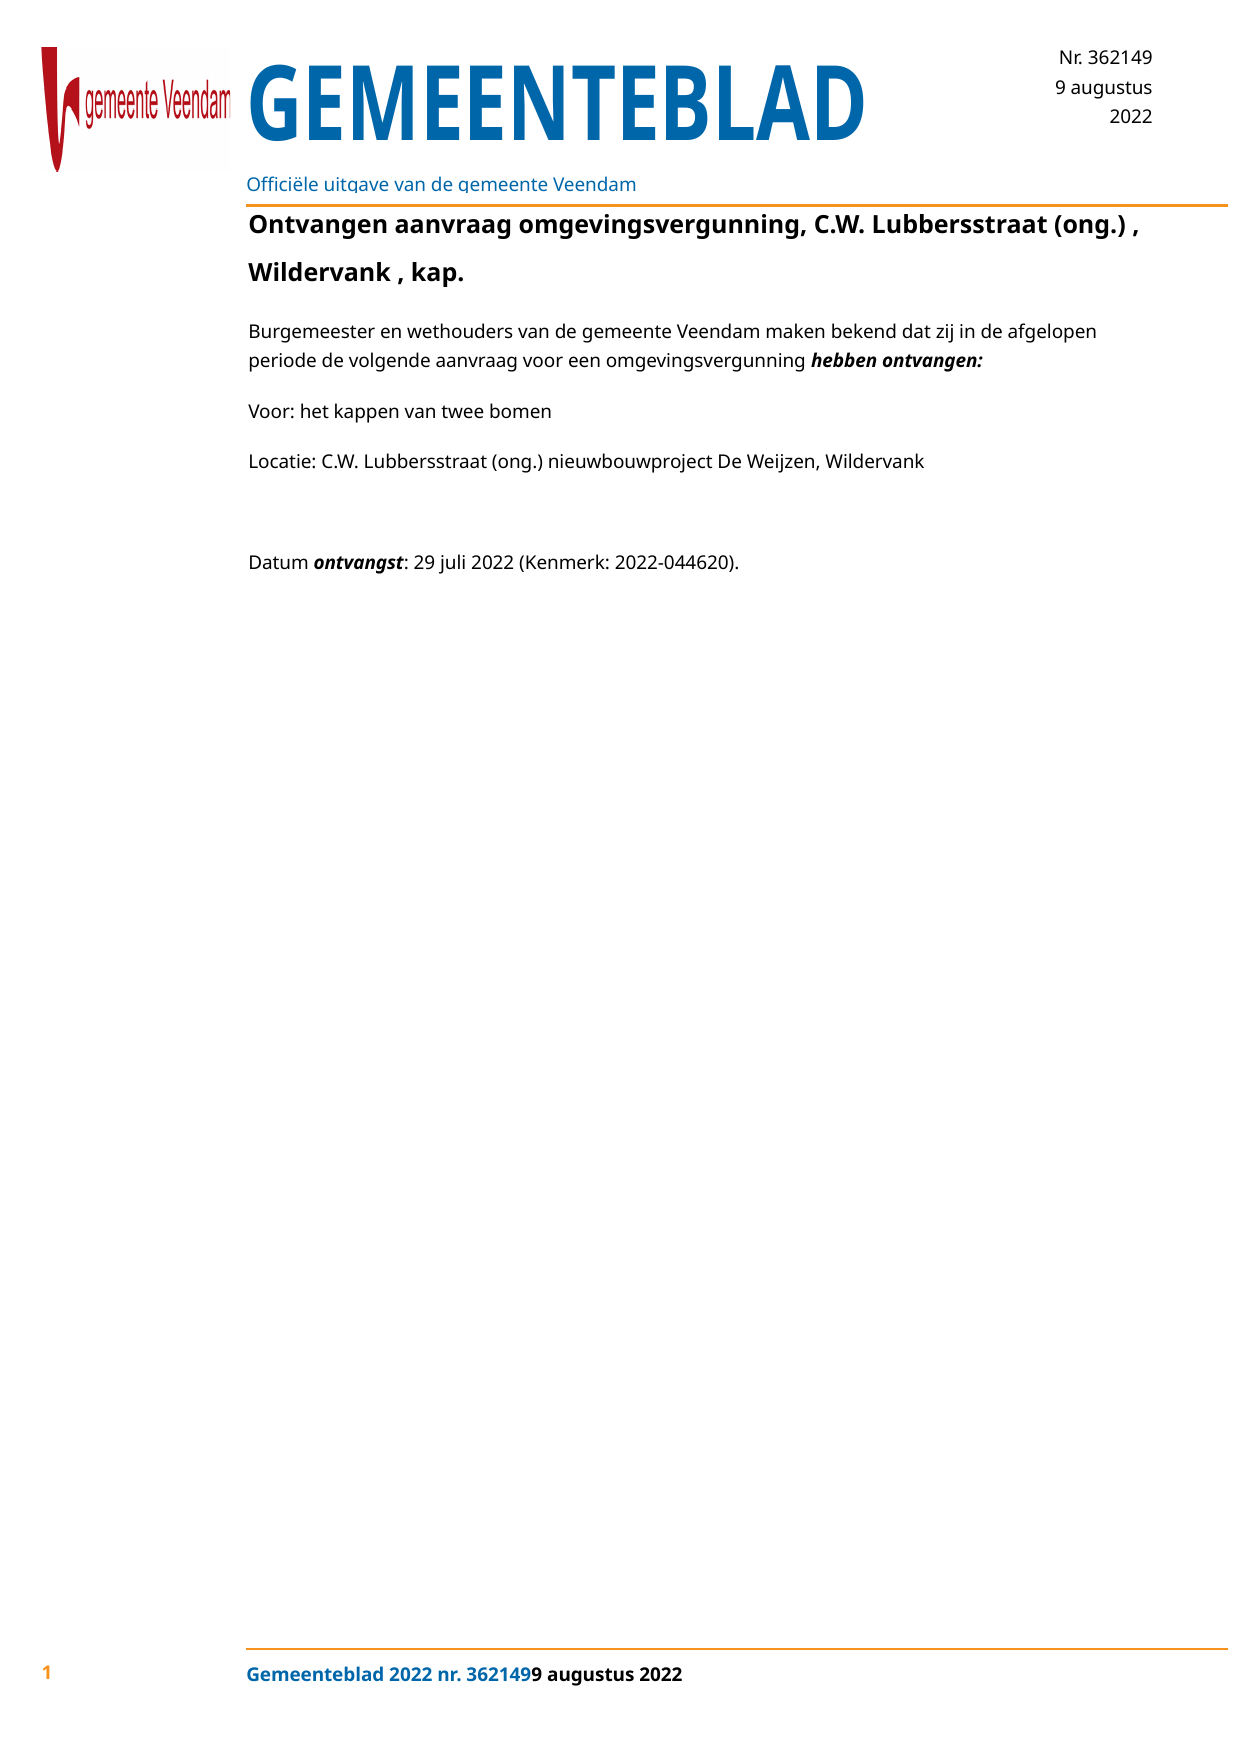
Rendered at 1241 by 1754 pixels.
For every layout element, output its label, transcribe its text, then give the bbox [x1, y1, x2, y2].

text Ontvangen aanvraag omgevingsvergunning, C.W. Lubbersstraat (ong.) , Wildervank , kap. [248, 207, 1152, 288]
text Locatie: C.W. Lubbersstraat (ong.) nieuwbouwproject De Weijzen, Wildervank [248, 448, 1152, 474]
picture [41, 47, 231, 172]
text Voor: het kappen van twee bomen [248, 398, 1152, 424]
text Burgemeester en wethouders van de gemeente Veendam maken bekend dat zij in de afgelopen periode de volgende aanvraag voor een omgevingsvergunning hebben ontvangen: [248, 318, 1152, 373]
text Datum ontvangst: 29 juli 2022 (Kenmerk: 2022-044620). [248, 549, 1152, 575]
